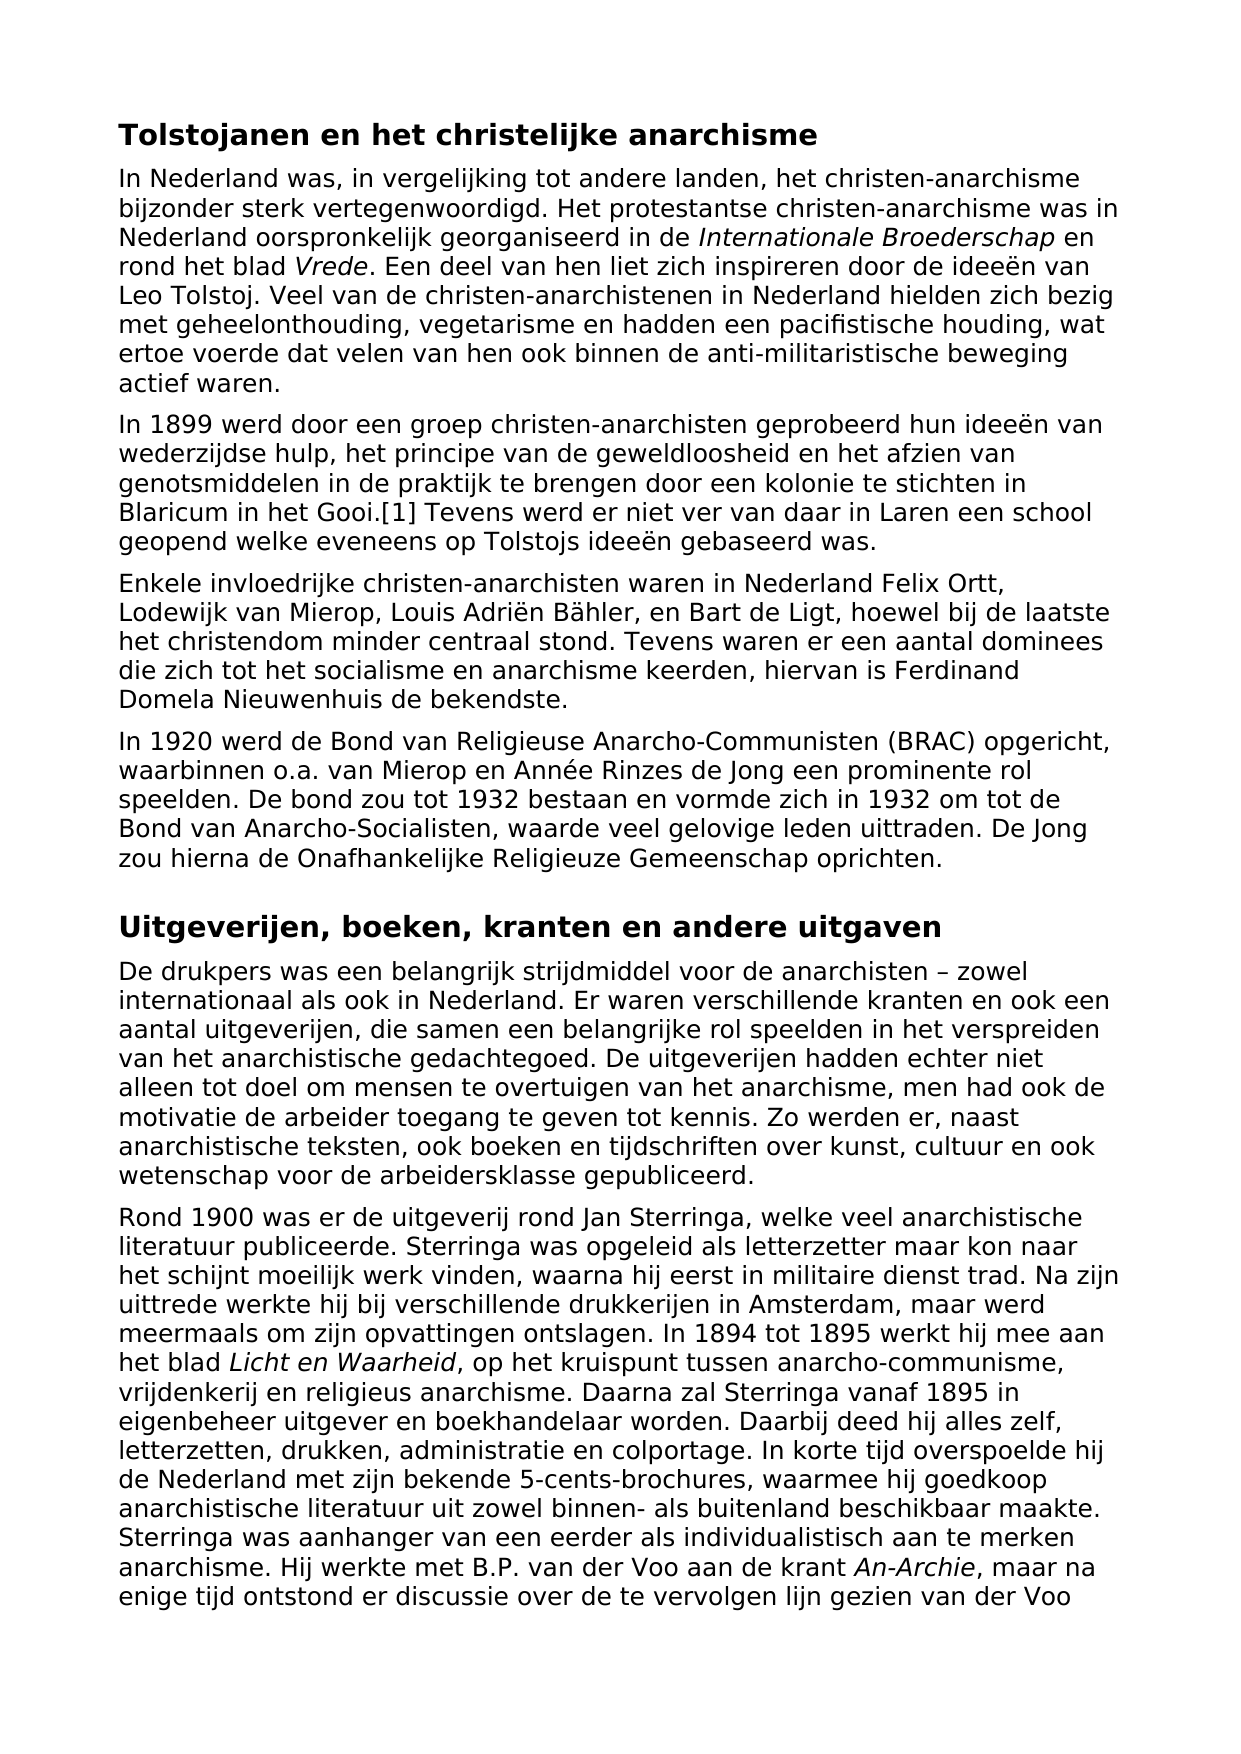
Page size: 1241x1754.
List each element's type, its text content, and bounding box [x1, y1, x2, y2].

subtitle Tolstojanen en het christelijke anarchisme [118, 118, 1122, 152]
text Enkele invloedrijke christen-anarchisten waren in Nederland Felix Ortt, Lodewijk van Mierop, Louis Adriën Bähler, en Bart de Ligt, hoewel bij de laatste het christendom minder centraal stond. Tevens waren er een aantal dominees die zich tot het socialisme en anarchisme keerden, hiervan is Ferdinand Domela Nieuwenhuis de bekendste. [118, 569, 1122, 714]
text In 1899 werd door een groep christen-anarchisten geprobeerd hun ideeën van wederzijdse hulp, het principe van de geweldloosheid en het afzien van genotsmiddelen in de praktijk te brengen door een kolonie te stichten in Blaricum in het Gooi.[1] Tevens werd er niet ver van daar in Laren een school geopend welke eveneens op Tolstojs ideeën gebaseerd was. [118, 410, 1122, 556]
text Rond 1900 was er de uitgeverij rond Jan Sterringa, welke veel anarchistische literatuur publiceerde. Sterringa was opgeleid als letterzetter maar kon naar het schijnt moeilijk werk vinden, waarna hij eerst in militaire dienst trad. Na zijn uittrede werkte hij bij verschillende drukkerijen in Amsterdam, maar werd meermaals om zijn opvattingen ontslagen. In 1894 tot 1895 werkt hij mee aan het blad Licht en Waarheid, op het kruispunt tussen anarcho-communisme, vrijdenkerij en religieus anarchisme. Daarna zal Sterringa vanaf 1895 in eigenbeheer uitgever en boekhandelaar worden. Daarbij deed hij alles zelf, letterzetten, drukken, administratie en colportage. In korte tijd overspoelde hij de Nederland met zijn bekende 5-cents-brochures, waarmee hij goedkoop anarchistische literatuur uit zowel binnen- als buitenland beschikbaar maakte. Sterringa was aanhanger van een eerder als individualistisch aan te merken anarchisme. Hij werkte met B.P. van der Voo aan de krant An-Archie, maar na enige tijd ontstond er discussie over de te vervolgen lijn gezien van der Voo [118, 1203, 1122, 1611]
text In Nederland was, in vergelijking tot andere landen, het christen-anarchisme bijzonder sterk vertegenwoordigd. Het protestantse christen-anarchisme was in Nederland oorspronkelijk georganiseerd in de Internationale Broederschap en rond het blad Vrede. Een deel van hen liet zich inspireren door de ideeën van Leo Tolstoj. Veel van de christen-anarchistenen in Nederland hielden zich bezig met geheelonthouding, vegetarisme en hadden een pacifistische houding, wat ertoe voerde dat velen van hen ook binnen de anti-militaristische beweging actief waren. [118, 164, 1122, 398]
text In 1920 werd de Bond van Religieuse Anarcho-Communisten (BRAC) opgericht, waarbinnen o.a. van Mierop en Année Rinzes de Jong een prominente rol speelden. De bond zou tot 1932 bestaan en vormde zich in 1932 om tot de Bond van Anarcho-Socialisten, waarde veel gelovige leden uittraden. De Jong zou hierna de Onafhankelijke Religieuze Gemeenschap oprichten. [118, 727, 1122, 873]
subtitle Uitgeverijen, boeken, kranten en andere uitgaven [118, 910, 1122, 944]
text De drukpers was een belangrijk strijdmiddel voor de anarchisten – zowel internationaal als ook in Nederland. Er waren verschillende kranten en ook een aantal uitgeverijen, die samen een belangrijke rol speelden in het verspreiden van het anarchistische gedachtegoed. De uitgeverijen hadden echter niet alleen tot doel om mensen te overtuigen van het anarchisme, men had ook de motivatie de arbeider toegang te geven tot kennis. Zo werden er, naast anarchistische teksten, ook boeken en tijdschriften over kunst, cultuur en ook wetenschap voor de arbeidersklasse gepubliceerd. [118, 957, 1122, 1190]
